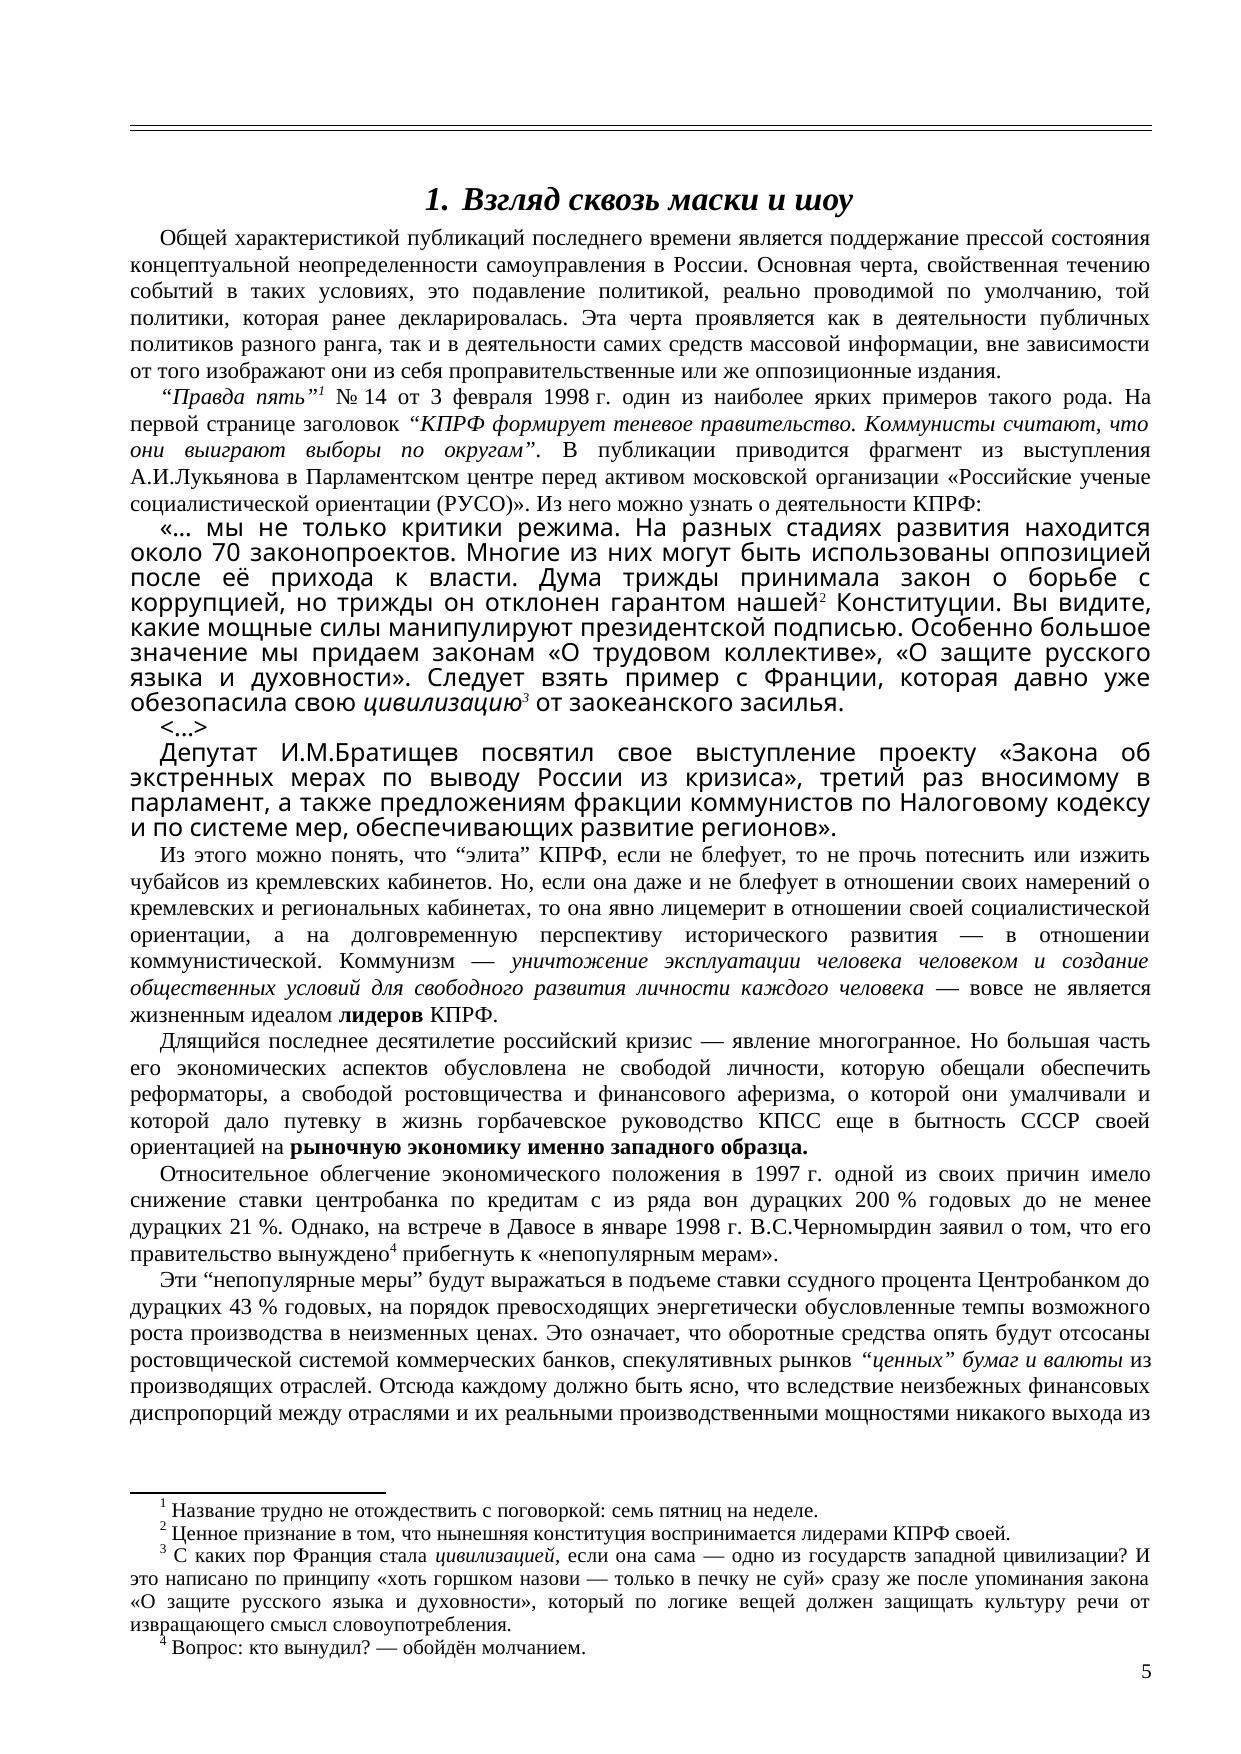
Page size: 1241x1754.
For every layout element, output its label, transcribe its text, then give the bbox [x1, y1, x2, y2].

text Общей характеристикой публикаций последнего времени является поддержание прессой состояния концептуальной неопределенности самоуправления в России. Основная черта, свойственная течению событий в таких условиях, это подавление политикой, реально проводимой по умолчанию, той политики, которая ранее декларировалась. Эта черта проявляется как в деятельности публичных политиков разного ранга, так и в деятельности самих средств массовой информации, вне зависимости от того изображают они из себя проправительственные или же оппозиционные издания. [130, 224, 1152, 383]
text “Правда пять” № 14 от 3 февраля 1998 г. один из наиболее ярких примеров такого рода. На первой странице заголовок “КПРФ формирует теневое правительство. Коммунисты считают, что они выиграют выборы по округам”. В публикации приводится фрагмент из выступления А.И.Лукьянова в Парламентском центре перед активом московской организации «Российские ученые социалистической ориентации (РУСО)». Из него можно узнать о деятельности КПРФ: [130, 383, 1152, 516]
text Вопрос: кто вынудил? — обойдён молчанием. [130, 1636, 1152, 1659]
text Длящийся последнее десятилетие российский кризис — явление многогранное. Но большая часть его экономических аспектов обусловлена не свободой личности, которую обещали обеспечить реформаторы, а свободой ростовщичества и финансового аферизма, о которой они умалчивали и которой дало путевку в жизнь горбачевское руководство КПСС еще в бытность СССР своей ориентацией на рыночную экономику именно западного образца. [130, 1027, 1152, 1160]
text Депутат И.М.Братищев посвятил свое выступление проекту «Закона об экстренных мерах по выводу России из кризиса», третий раз вносимому в парламент, а также предложениям фракции коммунистов по Налоговому кодексу и по системе мер, обеспечивающих развитие регионов». [130, 741, 1152, 841]
text С каких пор Франция стала цивилизацией, если она сама — одно из государств западной цивилизации? И это написано по принципу «хоть горшком назови — только в печку не суй» сразу же после упоминания закона «О защите русского языка и духовности», который по логике вещей должен защищать культуру речи от извращающего смысл словоупотребления. [130, 1544, 1152, 1636]
subtitle 1. Взгляд сквозь маски и шоу [130, 179, 1152, 218]
text Эти “непопулярные меры” будут выражаться в подъеме ставки ссудного процента Центробанком до дурацких 43 % годовых, на порядок превосходящих энергетически обусловленные темпы возможного роста производства в неизменных ценах. Это означает, что оборотные средства опять будут отсосаны ростовщической системой коммерческих банков, спекулятивных рынков “ценных” бумаг и валюты из производящих отраслей. Отсюда каждому должно быть ясно, что вследствие неизбежных финансовых диспропорций между отраслями и их реальными производственными мощностями никакого выхода из [130, 1266, 1152, 1425]
text Название трудно не отождествить с поговоркой: семь пятниц на неделе. [130, 1499, 1152, 1522]
text <...> [130, 716, 1152, 741]
text Относительное облегчение экономического положения в 1997 г. одной из своих причин имело снижение ставки центробанка по кредитам с из ряда вон дурацких 200 % годовых до не менее дурацких 21 %. Однако, на встрече в Давосе в январе 1998 г. В.С.Черномырдин заявил о том, что его правительство вынуждено прибегнуть к «непопулярным мерам». [130, 1160, 1152, 1266]
text «... мы не только критики режима. На разных стадиях развития находится около 70 законопроектов. Многие из них могут быть использованы оппозицией после её прихода к власти. Дума трижды принимала закон о борьбе с коррупцией, но трижды он отклонен гарантом нашей Конституции. Вы видите, какие мощные силы манипулируют президентской подписью. Особенно большое значение мы придаем законам «О трудовом коллективе», «О защите русского языка и духовности». Следует взять пример с Франции, которая давно уже обезопасила свою цивилизацию от заокеанского засилья. [130, 516, 1152, 716]
text Из этого можно понять, что “элита” КПРФ, если не блефует, то не прочь потеснить или изжить чубайсов из кремлевских кабинетов. Но, если она даже и не блефует в отношении своих намерений о кремлевских и региональных кабинетах, то она явно лицемерит в отношении своей социалистической ориентации, а на долговременную перспективу исторического развития — в отношении коммунистической. Коммунизм — уничтожение эксплуатации человека человеком и создание общественных условий для свободного развития личности каждого человека — вовсе не является жизненным идеалом лидеров КПРФ. [130, 841, 1152, 1027]
text Ценное признание в том, что нынешняя конституция воспринимается лидерами КПРФ своей. [130, 1522, 1152, 1544]
